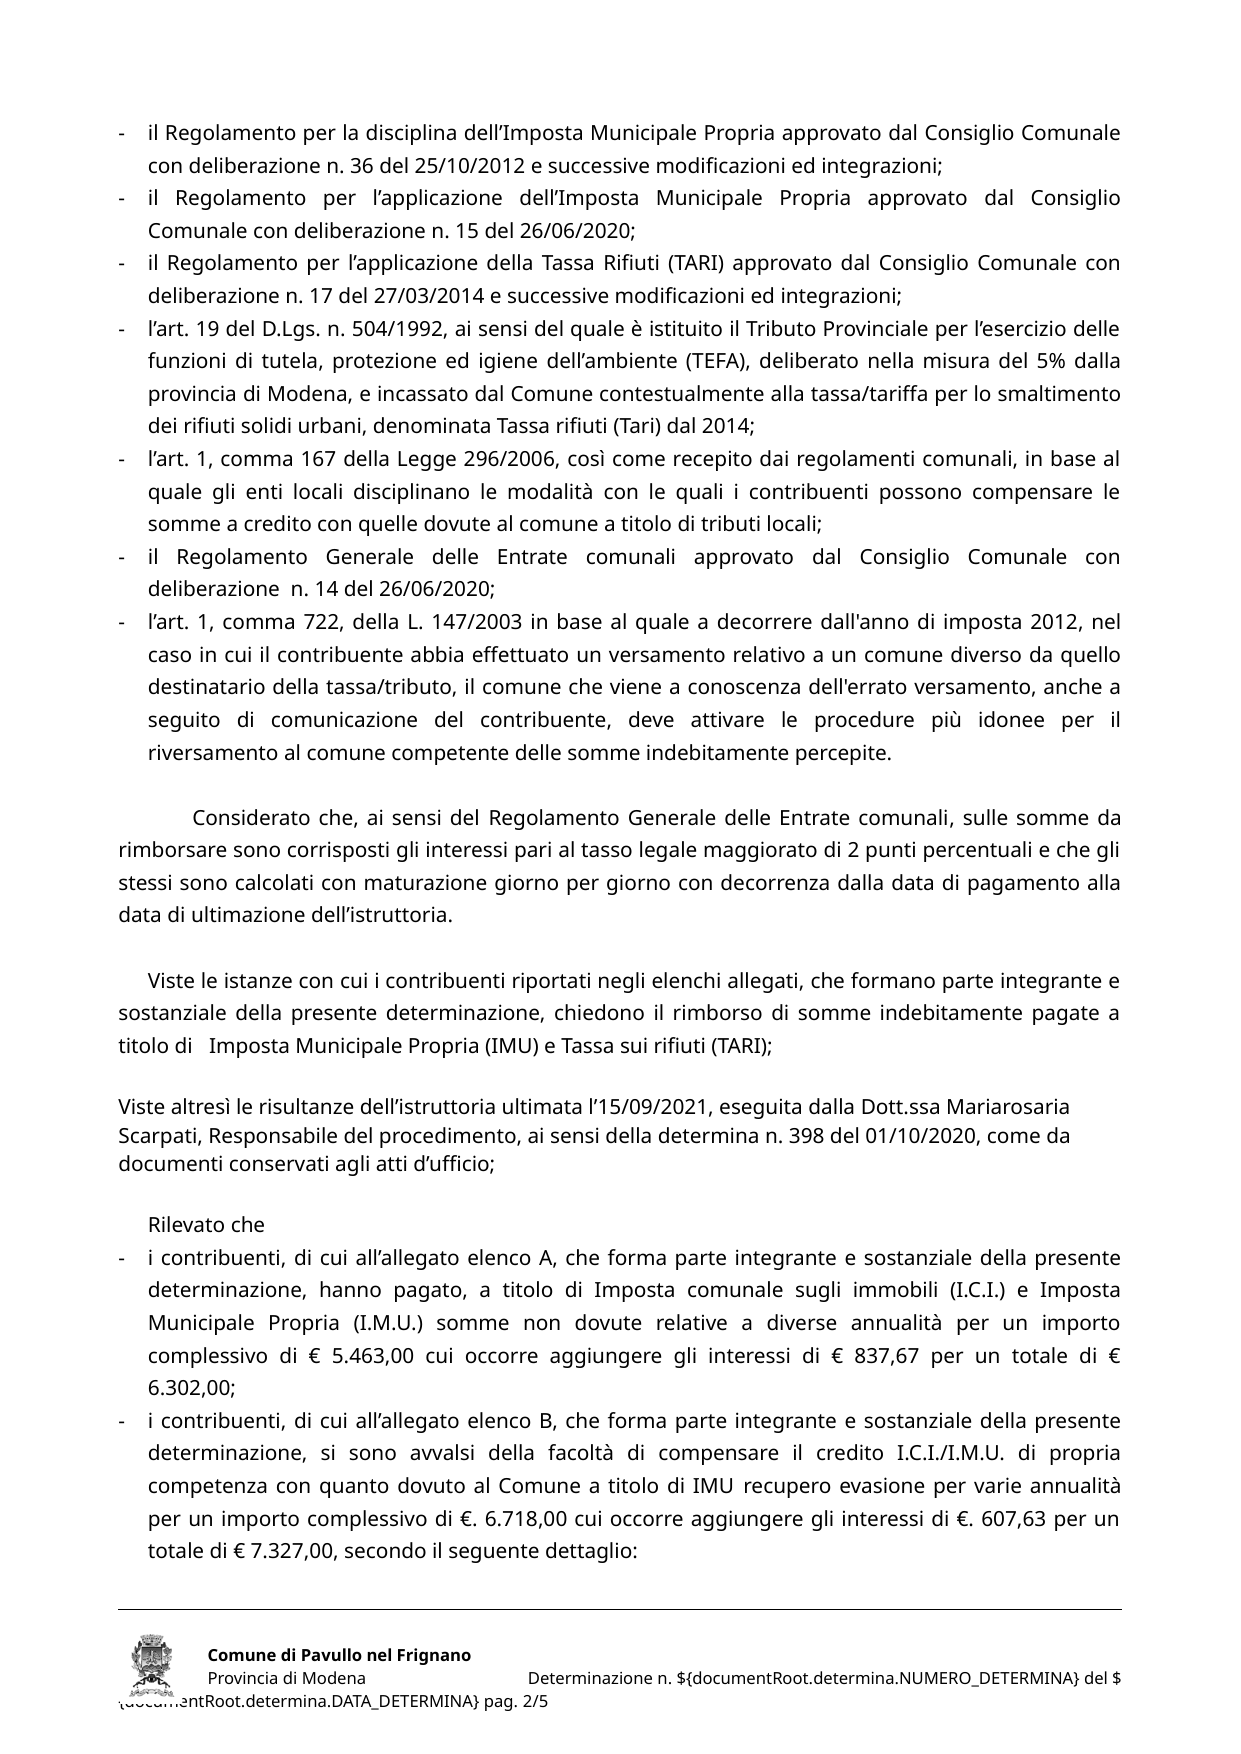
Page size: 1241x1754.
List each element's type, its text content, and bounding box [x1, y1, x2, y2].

list l’art. 1, comma 167 della Legge 296/2006, così come recepito dai regolamenti comunali, in base al quale gli enti locali disciplinano le modalità con le quali i contribuenti possono compensare le somme a credito con quelle dovute al comune a titolo di tributi locali; [118, 444, 1122, 538]
text Viste altresì le risultanze dell’istruttoria ultimata l’15/09/2021, eseguita dalla Dott.ssa Mariarosaria Scarpati, Responsabile del procedimento, ai sensi della determina n. 398 del 01/10/2020, come da documenti conservati agli atti d’ufficio; [118, 1092, 1122, 1178]
list il Regolamento per l’applicazione dell’Imposta Municipale Propria approvato dal Consiglio Comunale con deliberazione n. 15 del 26/06/2020; [118, 183, 1122, 244]
text Viste le istanze con cui i contribuenti riportati negli elenchi allegati, che formano parte integrante e sostanziale della presente determinazione, chiedono il rimborso di somme indebitamente pagate a titolo di Imposta Municipale Propria (IMU) e Tassa sui rifiuti (TARI); [118, 966, 1122, 1059]
list il Regolamento per l’applicazione della Tassa Rifiuti (TARI) approvato dal Consiglio Comunale con deliberazione n. 17 del 27/03/2014 e successive modificazioni ed integrazioni; [118, 248, 1122, 309]
list il Regolamento Generale delle Entrate comunali approvato dal Consiglio Comunale con deliberazione n. 14 del 26/06/2020; [118, 542, 1122, 603]
list l’art. 19 del D.Lgs. n. 504/1992, ai sensi del quale è istituito il Tributo Provinciale per l’esercizio delle funzioni di tutela, protezione ed igiene dell’ambiente (TEFA), deliberato nella misura del 5% dalla provincia di Modena, e incassato dal Comune contestualmente alla tassa/tariffa per lo smaltimento dei rifiuti solidi urbani, denominata Tassa rifiuti (Tari) dal 2014; [118, 314, 1122, 440]
list i contribuenti, di cui all’allegato elenco B, che forma parte integrante e sostanziale della presente determinazione, si sono avvalsi della facoltà di compensare il credito I.C.I./I.M.U. di propria competenza con quanto dovuto al Comune a titolo di IMU recupero evasione per varie annualità per un importo complessivo di €. 6.718,00 cui occorre aggiungere gli interessi di €. 607,63 per un totale di € 7.327,00, secondo il seguente dettaglio: [118, 1406, 1122, 1565]
picture [120, 1631, 183, 1704]
list l’art. 1, comma 722, della L. 147/2003 in base al quale a decorrere dall'anno di imposta 2012, nel caso in cui il contribuente abbia effettuato un versamento relativo a un comune diverso da quello destinatario della tassa/tributo, il comune che viene a conoscenza dell'errato versamento, anche a seguito di comunicazione del contribuente, deve attivare le procedure più idonee per il riversamento al comune competente delle somme indebitamente percepite. [118, 607, 1122, 766]
text Considerato che, ai sensi del Regolamento Generale delle Entrate comunali, sulle somme da rimborsare sono corrisposti gli interessi pari al tasso legale maggiorato di 2 punti percentuali e che gli stessi sono calcolati con maturazione giorno per giorno con decorrenza dalla data di pagamento alla data di ultimazione dell’istruttoria. [118, 803, 1122, 929]
list il Regolamento per la disciplina dell’Imposta Municipale Propria approvato dal Consiglio Comunale con deliberazione n. 36 del 25/10/2012 e successive modificazioni ed integrazioni; [118, 118, 1122, 179]
text Rilevato che [118, 1210, 1122, 1239]
list i contribuenti, di cui all’allegato elenco A, che forma parte integrante e sostanziale della presente determinazione, hanno pagato, a titolo di Imposta comunale sugli immobili (I.C.I.) e Imposta Municipale Propria (I.M.U.) somme non dovute relative a diverse annualità per un importo complessivo di € 5.463,00 cui occorre aggiungere gli interessi di € 837,67 per un totale di € 6.302,00; [118, 1243, 1122, 1402]
